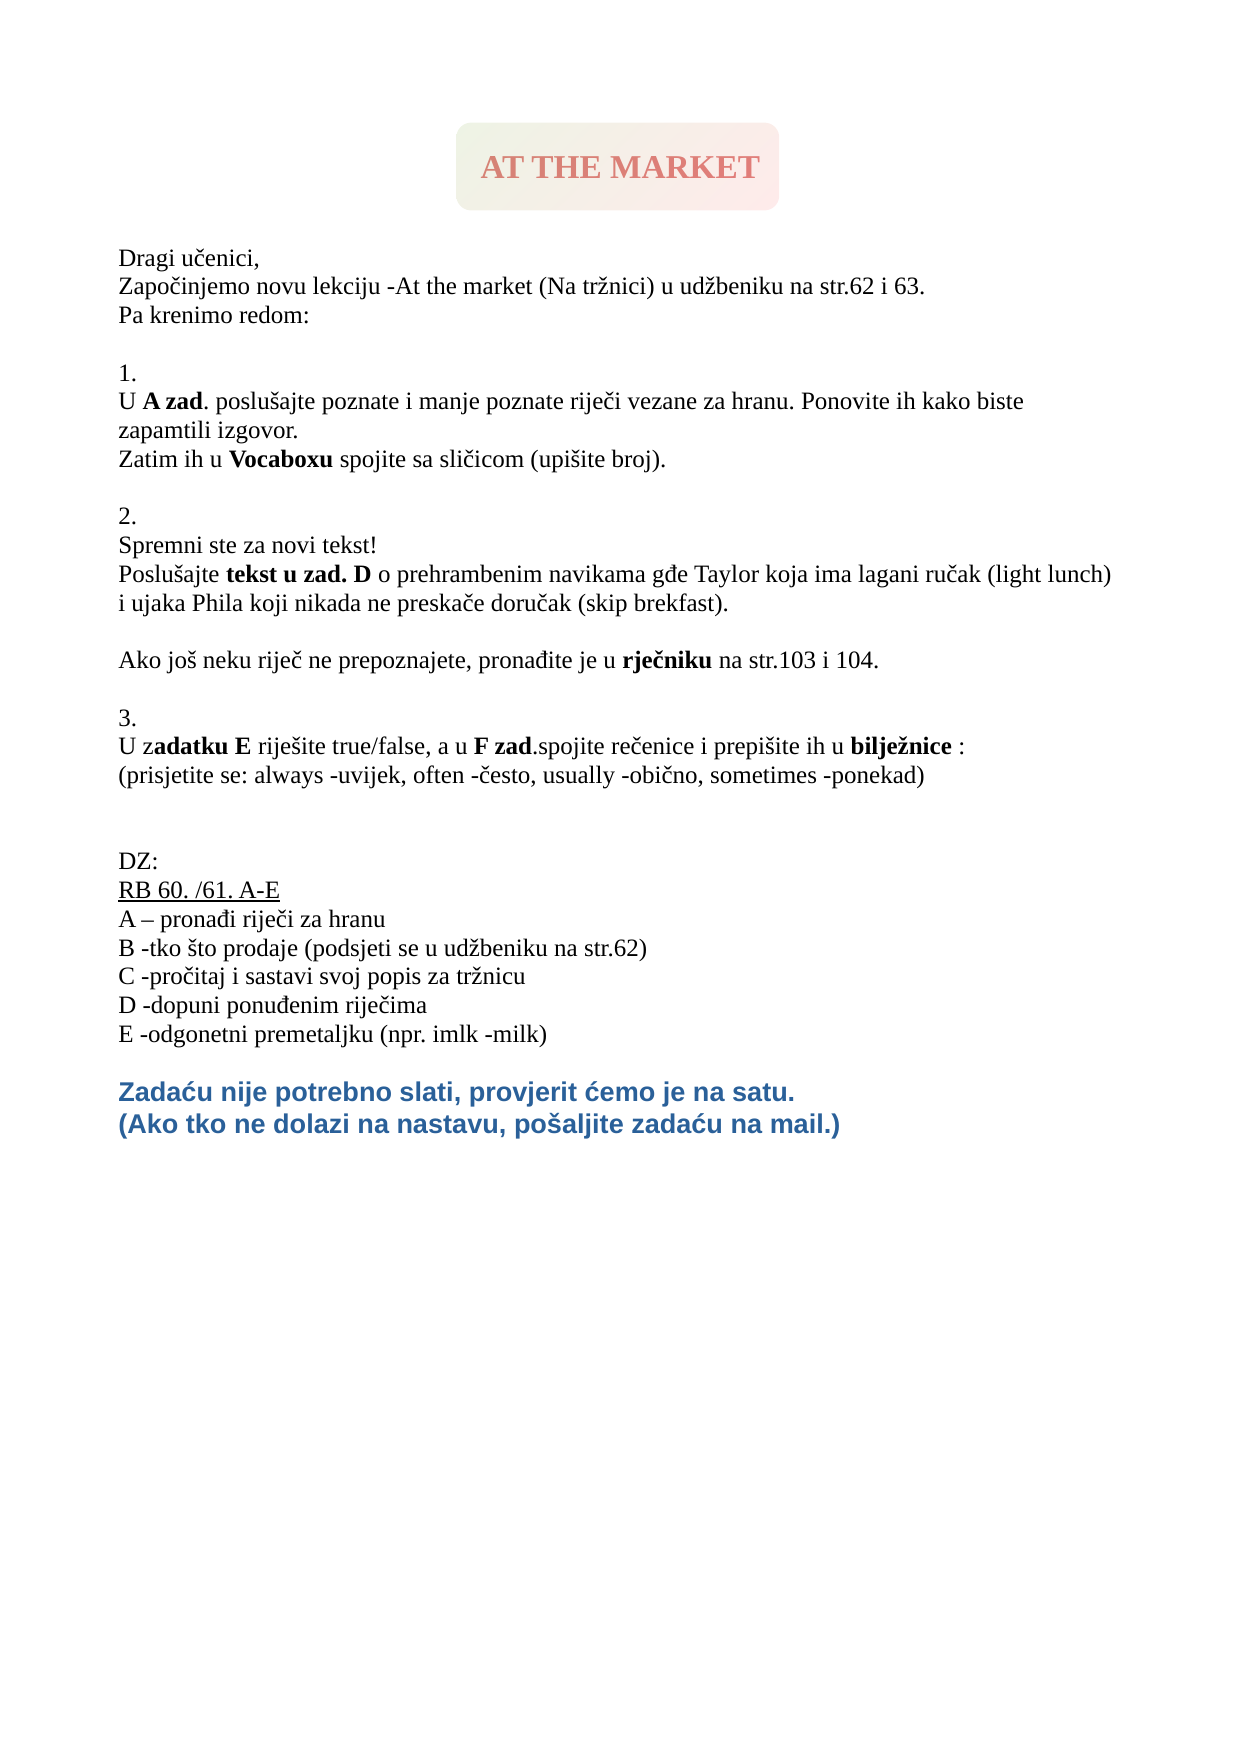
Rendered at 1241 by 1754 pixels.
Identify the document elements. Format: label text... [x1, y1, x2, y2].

text B -tko što prodaje (podsjeti se u udžbeniku na str.62) [118, 933, 1122, 961]
text (prisjetite se: always -uvijek, often -često, usually -obično, sometimes -ponekad) [118, 760, 1122, 789]
text U A zad. poslušajte poznate i manje poznate riječi vezane za hranu. Ponovite ih kako biste zapamtili izgovor. [118, 386, 1122, 444]
text 3. [118, 703, 1122, 731]
text DZ: [118, 846, 1122, 875]
text Zatim ih u Vocaboxu spojite sa sličicom (upišite broj). [118, 444, 1122, 473]
text 2. [118, 501, 1122, 530]
text (Ako tko ne dolazi na nastavu, pošaljite zadaću na mail.) [118, 1108, 1122, 1139]
text D -dopuni ponuđenim riječima [118, 990, 1122, 1019]
text U zadatku E riješite true/false, a u F zad.spojite rečenice i prepišite ih u bilježnice : [118, 731, 1122, 760]
text Započinjemo novu lekciju -At the market (Na tržnici) u udžbeniku na str.62 i 63. [118, 271, 1122, 300]
text Poslušajte tekst u zad. D o prehrambenim navikama gđe Taylor koja ima lagani ručak (light lunch) i ujaka Phila koji nikada ne preskače doručak (skip brekfast). [118, 559, 1122, 616]
text Ako još neku riječ ne prepoznajete, pronađite je u rječniku na str.103 i 104. [118, 645, 1122, 674]
text E -odgonetni premetaljku (npr. imlk -milk) [118, 1019, 1122, 1048]
text AT THE MARKET [780, 147, 1122, 185]
text C -pročitaj i sastavi svoj popis za tržnicu [118, 961, 1122, 990]
text Zadaću nije potrebno slati, provjerit ćemo je na satu. [118, 1076, 1122, 1108]
text Dragi učenici, [118, 243, 1122, 271]
text A – pronađi riječi za hranu [118, 904, 1122, 933]
text Pa krenimo redom: [118, 300, 1122, 329]
text 1. [118, 358, 1122, 386]
text AT THE MARKET [118, 147, 456, 185]
text Spremni ste za novi tekst! [118, 530, 1122, 559]
text RB 60. /61. A-E [118, 875, 1122, 904]
